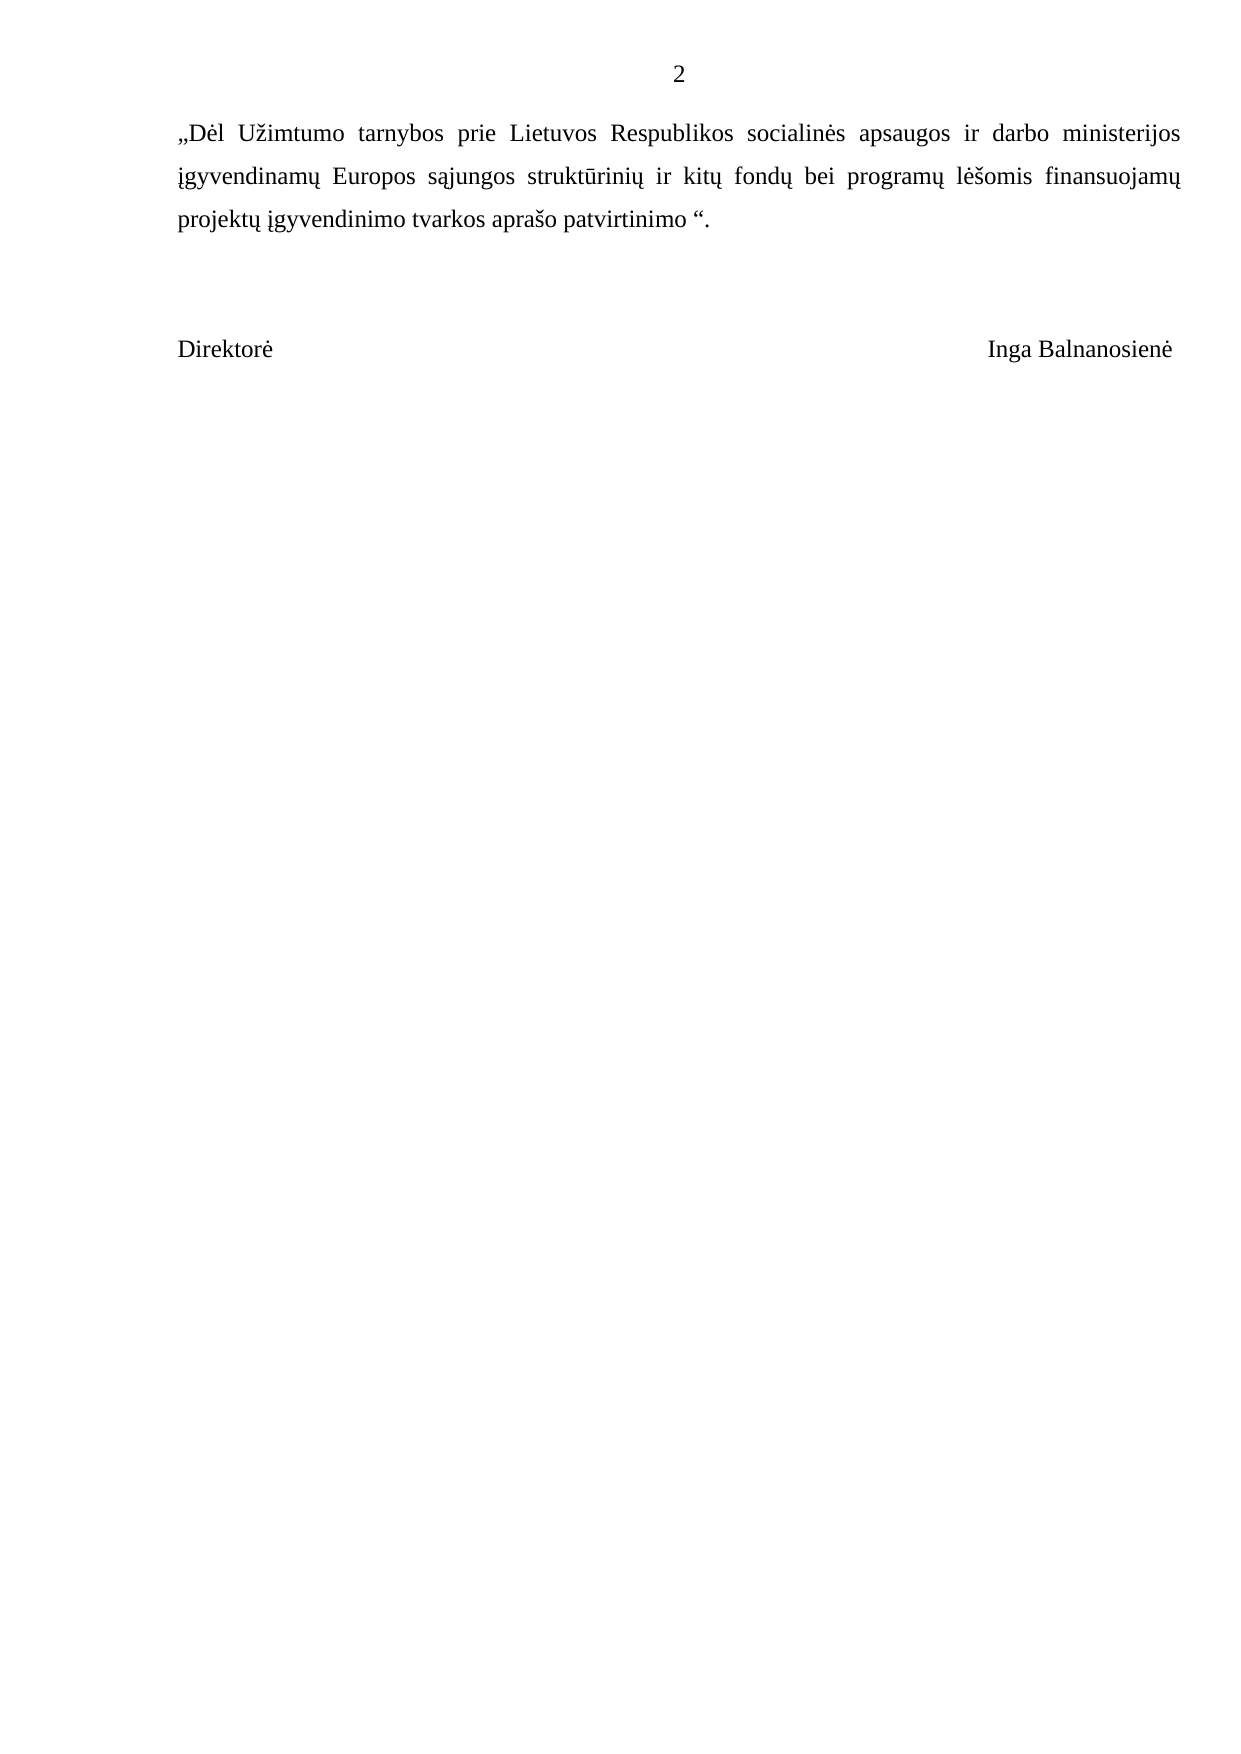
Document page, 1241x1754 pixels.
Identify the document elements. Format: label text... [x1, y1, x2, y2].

text Direktorė Inga Balnanosienė [177, 334, 1181, 362]
text „Dėl Užimtumo tarnybos prie Lietuvos Respublikos socialinės apsaugos ir darbo ministerijos įgyvendinamų Europos sąjungos struktūrinių ir kitų fondų bei programų lėšomis finansuojamų projektų įgyvendinimo tvarkos aprašo patvirtinimo “. [177, 118, 1181, 233]
